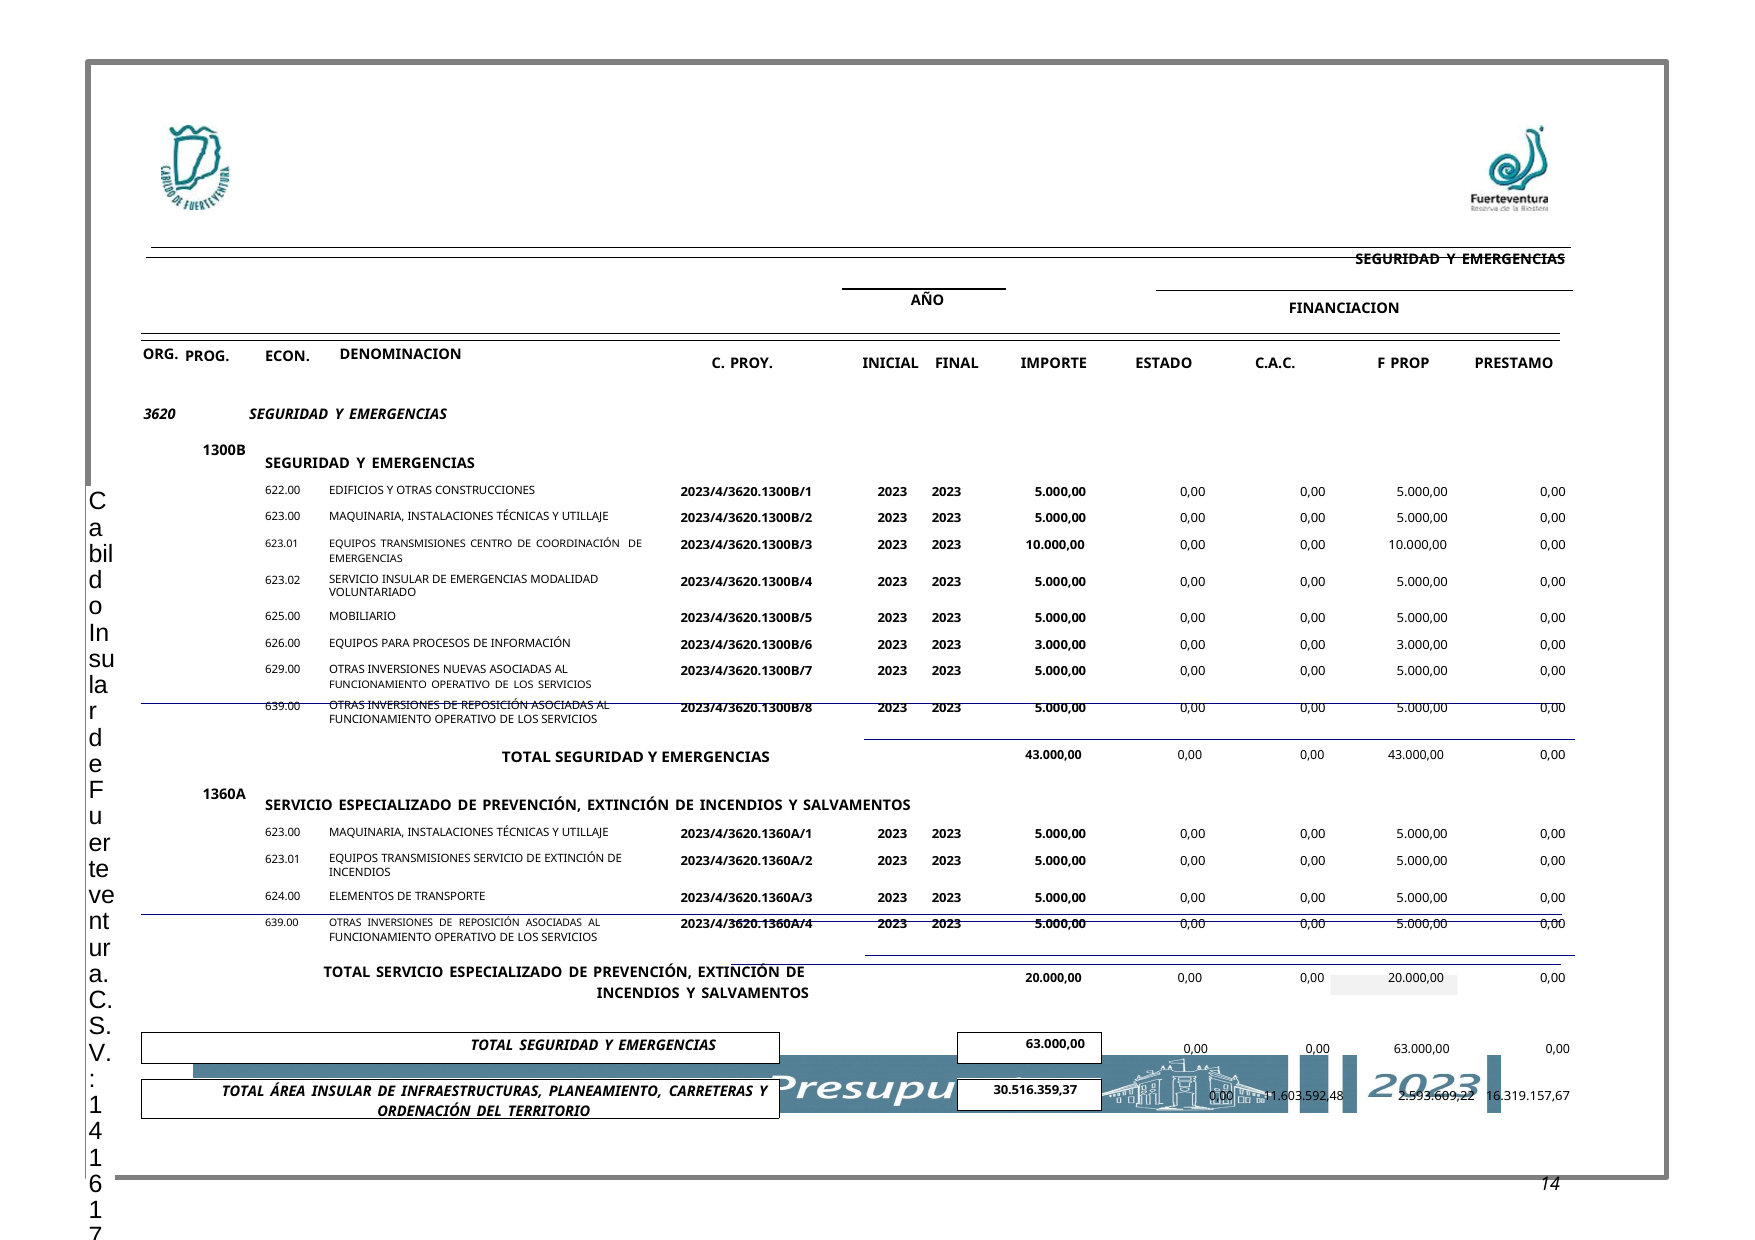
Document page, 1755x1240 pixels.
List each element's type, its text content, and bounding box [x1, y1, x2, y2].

table_cell 5.000,00 [1359, 504, 1498, 531]
text SEGURIDAD Y EMERGENCIAS [265, 453, 1587, 472]
table_cell 0,00 [1139, 657, 1254, 694]
text [86, 486, 115, 1239]
table_cell 2023 [865, 847, 923, 884]
table_cell 5.000,00 [1363, 922, 1498, 955]
table_cell 2023/4/3620.1300B/7 [665, 657, 864, 694]
table_header 2023 [864, 476, 923, 504]
text SEGURIDAD Y EMERGENCIAS [91, 249, 1565, 269]
table_cell 2023 [923, 504, 997, 531]
table_cell 626.00 [259, 631, 317, 657]
table_header 0,00 [1254, 476, 1359, 504]
table_cell 0,00 [1254, 531, 1359, 568]
table_cell 2023 [864, 631, 923, 657]
text [62, 982, 85, 1002]
table_cell EQUIPOS TRANSMISIONES CENTRO DE COORDINACIÓN DE EMERGENCIAS [317, 531, 665, 568]
text Cabildo Insular de Fuerteventura. C.S.V.: 14161726431304661321. [88, 489, 115, 1239]
table_cell [259, 910, 317, 914]
table_cell 2023/4/3620.1360A/4 [666, 915, 864, 955]
table_cell 0,00 [1254, 657, 1359, 694]
table_cell 10.000,00 [1359, 531, 1498, 568]
table_cell 2023 [923, 704, 997, 739]
text SERVICIO ESPECIALIZADO DE PREVENCIÓN, EXTINCIÓN DE INCENDIOS Y SALVAMENTOS [265, 795, 1587, 815]
text INCENDIOS Y SALVAMENTOS [115, 982, 809, 1002]
table_cell 5.000,00 [1359, 704, 1498, 739]
text 3620 SEGURIDAD Y EMERGENCIAS [143, 404, 1587, 424]
table_cell 5.000,00 [1359, 568, 1498, 605]
table_cell 2023/4/3620.1300B/8 [665, 704, 864, 739]
table_cell 0,00 [1254, 631, 1359, 657]
subtitle [62, 1170, 86, 1196]
table_cell 0,00 [1498, 568, 1575, 605]
table_cell 2023 [865, 884, 923, 910]
table_header 0,00 [1498, 476, 1575, 504]
table_cell 625.00 [259, 605, 317, 631]
text [62, 440, 85, 460]
text ESTADO C.A.C. F PROP [1135, 352, 1439, 372]
table_cell 2023/4/3620.1300B/5 [665, 605, 864, 631]
table_cell [1359, 694, 1498, 703]
table_cell 639.00 [259, 915, 317, 955]
text TOTAL SEGURIDAD Y EMERGENCIAS 43.000,00 0,00 0,00 43.000,00 0,00 [502, 746, 1587, 766]
table_cell 2023 [923, 568, 997, 605]
table_cell 0,00 [1498, 884, 1575, 910]
table_cell 0,00 [1498, 605, 1575, 631]
table_cell MOBILIARIO [317, 605, 665, 631]
table_cell 5.000,00 [1363, 847, 1498, 884]
table_cell 623.02 [259, 568, 317, 605]
table_cell 10.000,00 [997, 531, 1139, 568]
table_cell 0,00 [1254, 910, 1363, 914]
text 20.000,00 0,00 0,00 20.000,00 0,00 [1025, 969, 1587, 986]
table_cell 5.000,00 [1002, 847, 1138, 884]
table_header 623.00 [259, 819, 317, 847]
table_header 2023 [923, 476, 997, 504]
table_header 2023/4/3620.1300B/1 [665, 476, 864, 504]
table_cell 2023 [923, 605, 997, 631]
table_cell 0,00 [1498, 694, 1575, 739]
table_cell 2023 [864, 704, 923, 739]
table_header MAQUINARIA, INSTALACIONES TÉCNICAS Y UTILLAJE [317, 819, 666, 847]
table_header 5.000,00 [1002, 819, 1138, 847]
table_cell 2023/4/3620.1300B/4 [665, 568, 864, 605]
text 0,00 11.603.592,48 2.593.609,22 16.319.157,67 [1501, 1087, 1570, 1104]
table_cell 5.000,00 [997, 605, 1139, 631]
text C. PROY. INICIAL FINAL [711, 352, 1002, 372]
table_header 0,00 [1139, 476, 1254, 504]
table_header 0,00 [1254, 819, 1363, 847]
table_cell 0,00 [1498, 657, 1575, 694]
text 1300B [91, 440, 245, 460]
table_header 0,00 [1498, 819, 1575, 847]
table_cell 623.01 [259, 847, 317, 884]
table_cell [997, 694, 1139, 703]
table_cell SERVICIO INSULAR DE EMERGENCIAS MODALIDAD VOLUNTARIADO [317, 568, 665, 605]
text 63.000,00 [1026, 1035, 1101, 1052]
table_cell [1254, 694, 1359, 703]
table_cell 623.00 [259, 504, 317, 531]
table_cell [666, 910, 864, 914]
table_cell OTRAS INVERSIONES DE REPOSICIÓN ASOCIADAS AL FUNCIONAMIENTO OPERATIVO DE LOS SERVICIOS [317, 694, 665, 703]
table_cell 2023/4/3620.1360A/2 [666, 847, 864, 884]
table_cell [1139, 694, 1254, 703]
table_cell 2023 [923, 531, 997, 568]
table_cell 0,00 [1498, 910, 1575, 955]
table_cell 2023 [864, 531, 923, 568]
table_cell EQUIPOS PARA PROCESOS DE INFORMACIÓN [317, 631, 665, 657]
text TOTAL SERVICIO ESPECIALIZADO DE PREVENCIÓN, EXTINCIÓN DE [115, 962, 804, 982]
table_cell OTRAS INVERSIONES NUEVAS ASOCIADAS AL FUNCIONAMIENTO OPERATIVO DE LOS SERVICIOS [317, 657, 665, 694]
table_cell 0,00 [1139, 531, 1254, 568]
table_cell 2023 [923, 847, 1002, 884]
text 0,00 0,00 63.000,00 0,00 [1102, 1040, 1570, 1057]
table_cell OTRAS INVERSIONES DE REPOSICIÓN ASOCIADAS AL FUNCIONAMIENTO OPERATIVO DE LOS SERVICIOS [317, 704, 665, 739]
table_cell 2023/4/3620.1300B/3 [665, 531, 864, 568]
text [142, 1033, 779, 1063]
table_cell 0,00 [1139, 910, 1253, 914]
table_cell 5.000,00 [1002, 910, 1138, 914]
table_cell 0,00 [1139, 922, 1253, 955]
table_cell 5.000,00 [997, 504, 1139, 531]
table_header 0,00 [1139, 819, 1253, 847]
table_cell 0,00 [1254, 504, 1359, 531]
table_cell 5.000,00 [1363, 884, 1498, 910]
table_cell 2023 [864, 657, 923, 694]
text 1360A [115, 784, 246, 804]
table_cell 5.000,00 [1002, 922, 1138, 955]
text AÑO [91, 289, 944, 309]
subtitle 14 [115, 1180, 1561, 1196]
text [780, 1040, 957, 1055]
table_cell 2023 [864, 568, 923, 605]
table_header 5.000,00 [1359, 476, 1498, 504]
text 0,00 11.603.592,48 2.593.609,22 16.319.157,67 [142, 1080, 779, 1118]
table_cell EQUIPOS TRANSMISIONES SERVICIO DE EXTINCIÓN DE INCENDIOS [317, 847, 666, 884]
table_cell 2023 [923, 884, 1002, 910]
table_cell 0,00 [1139, 568, 1254, 605]
table_cell 2023 [864, 605, 923, 631]
table_header EDIFICIOS Y OTRAS CONSTRUCCIONES [317, 476, 665, 504]
table_cell 2023 [865, 915, 923, 921]
table_cell 0,00 [1139, 504, 1254, 531]
table_cell 5.000,00 [997, 568, 1139, 605]
table_cell 5.000,00 [1363, 910, 1498, 914]
table_cell 0,00 [1254, 884, 1363, 910]
table_header 5.000,00 [997, 476, 1139, 504]
table_cell 2023 [923, 657, 997, 694]
text [62, 784, 85, 804]
table_cell [923, 694, 997, 703]
table_cell [259, 694, 317, 703]
table_header 5.000,00 [1363, 819, 1498, 847]
text FINANCIACION [1289, 298, 1587, 318]
table_cell [864, 694, 923, 703]
table_cell 2023/4/3620.1360A/3 [666, 884, 864, 910]
table_cell 2023 [865, 910, 923, 914]
text 0,00 11.603.592,48 2.593.609,22 16.319.157,67 [958, 1080, 1101, 1110]
table_cell 0,00 [1139, 884, 1253, 910]
table_cell 2023 [923, 631, 997, 657]
table_cell 2023 [923, 922, 1002, 955]
table_cell 5.000,00 [1359, 605, 1498, 631]
table_cell 3.000,00 [997, 631, 1139, 657]
table_cell 5.000,00 [1002, 884, 1138, 910]
table_cell 5.000,00 [1002, 915, 1138, 921]
table_cell 0,00 [1254, 915, 1363, 921]
table_cell 623.01 [259, 531, 317, 568]
subtitle [115, 1170, 1561, 1175]
table_cell [665, 694, 864, 703]
text TOTAL SEGURIDAD Y EMERGENCIAS [470, 1034, 779, 1054]
table_cell 639.00 [259, 704, 317, 739]
table_cell 5.000,00 [997, 704, 1139, 739]
table_cell 5.000,00 [997, 657, 1139, 694]
table_cell 0,00 [1498, 531, 1575, 568]
table_cell 0,00 [1498, 504, 1575, 531]
table_cell 2023 [923, 915, 1002, 921]
table_cell 3.000,00 [1359, 631, 1498, 657]
table_cell 0,00 [1139, 631, 1254, 657]
table_cell 0,00 [1498, 631, 1575, 657]
table_cell 5.000,00 [1359, 657, 1498, 694]
table_cell 629.00 [259, 657, 317, 694]
table_header 622.00 [259, 476, 317, 504]
table_cell 0,00 [1254, 704, 1359, 739]
text ORG. PROG. ECON. DENOMINACION [143, 344, 480, 365]
table_cell 2023/4/3620.1300B/2 [665, 504, 864, 531]
table_cell 0,00 [1139, 704, 1254, 739]
text [62, 249, 85, 269]
table_cell 0,00 [1254, 605, 1359, 631]
table_cell 0,00 [1254, 847, 1363, 884]
text [62, 289, 85, 309]
text [958, 1033, 1101, 1063]
table_cell MAQUINARIA, INSTALACIONES TÉCNICAS Y UTILLAJE [317, 504, 665, 531]
table_header 2023/4/3620.1360A/1 [666, 819, 864, 847]
table_cell 0,00 [1498, 847, 1575, 884]
table_cell OTRAS INVERSIONES DE REPOSICIÓN ASOCIADAS AL FUNCIONAMIENTO OPERATIVO DE LOS SERVICIOS [317, 915, 666, 955]
table_cell 2023 [923, 910, 1002, 914]
table_cell 624.00 [259, 884, 317, 910]
table_cell 5.000,00 [1363, 915, 1498, 921]
table_cell 0,00 [1139, 915, 1253, 921]
text TOTAL ÁREA INSULAR DE INFRAESTRUCTURAS, PLANEAMIENTO, CARRETERAS Y ORDENACIÓN DEL TERRITORIO [222, 1081, 778, 1118]
table_cell 0,00 [1254, 922, 1363, 955]
table_cell 0,00 [1139, 605, 1254, 631]
text IMPORTE [1021, 352, 1099, 372]
table_cell 2023/4/3620.1300B/6 [665, 631, 864, 657]
table_cell ELEMENTOS DE TRANSPORTE [317, 884, 666, 910]
table_header 2023 [923, 819, 1002, 847]
table_cell 0,00 [1139, 847, 1253, 884]
table_header 2023 [865, 819, 923, 847]
text PRESTAMO [1474, 352, 1587, 372]
table_cell 0,00 [1254, 568, 1359, 605]
text 30.516.359,37 [993, 1081, 1101, 1098]
table_cell 2023 [864, 504, 923, 531]
table_cell 2023 [865, 922, 923, 955]
